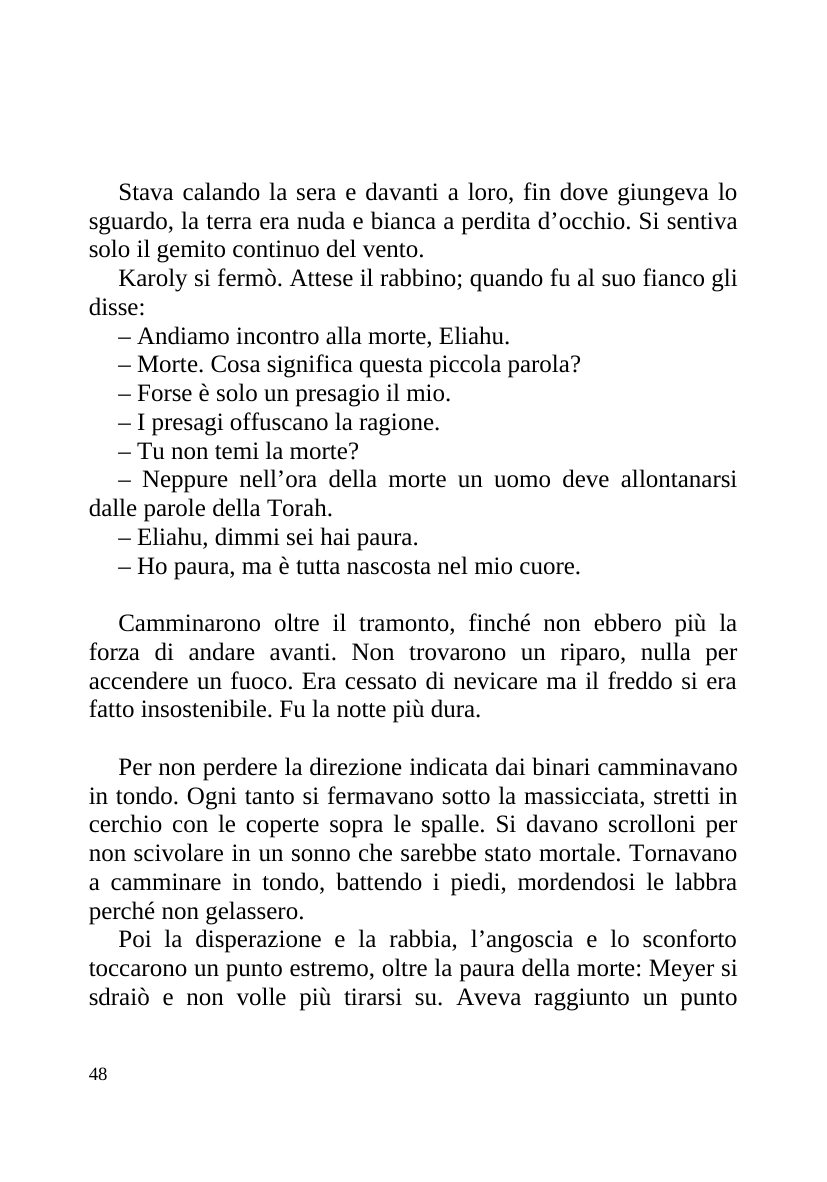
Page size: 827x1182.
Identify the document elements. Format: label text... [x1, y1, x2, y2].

text ‒ I presagi offuscano la ragione. [88, 407, 738, 436]
text ‒ Morte. Cosa significa questa piccola parola? [88, 349, 738, 378]
text ‒ Andiamo incontro alla morte, Eliahu. [88, 321, 738, 349]
text ‒ Eliahu, dimmi sei hai paura. [88, 522, 738, 551]
text Per non perdere la direzione indicata dai binari camminavano in tondo. Ogni tanto si fermavano sotto la massicciata, stretti in cerchio con le coperte sopra le spalle. Si davano scrolloni per non scivolare in un sonno che sarebbe stato mortale. Tornavano a camminare in tondo, battendo i piedi, mordendosi le labbra perché non gelassero. [88, 752, 738, 924]
text ‒ Neppure nell’ora della morte un uomo deve allontanarsi dalle parole della Torah. [88, 464, 738, 522]
text Camminarono oltre il tramonto, finché non ebbero più la forza di andare avanti. Non trovarono un riparo, nulla per accendere un fuoco. Era cessato di nevicare ma il freddo si era fatto insostenibile. Fu la notte più dura. [88, 608, 738, 723]
text ‒ Tu non temi la morte? [88, 436, 738, 464]
text ‒ Ho paura, ma è tutta nascosta nel mio cuore. [88, 551, 738, 579]
text ‒ Forse è solo un presagio il mio. [88, 378, 738, 407]
text Karoly si fermò. Attese il rabbino; quando fu al suo fianco gli disse: [88, 263, 738, 321]
text Poi la disperazione e la rabbia, l’angoscia e lo sconforto toccarono un punto estremo, oltre la paura della morte: Meyer si sdraiò e non volle più tirarsi su. Aveva raggiunto un punto [88, 924, 738, 1011]
text Stava calando la sera e davanti a loro, fin dove giungeva lo sguardo, la terra era nuda e bianca a perdita d’occhio. Si sentiva solo il gemito continuo del vento. [88, 177, 738, 263]
